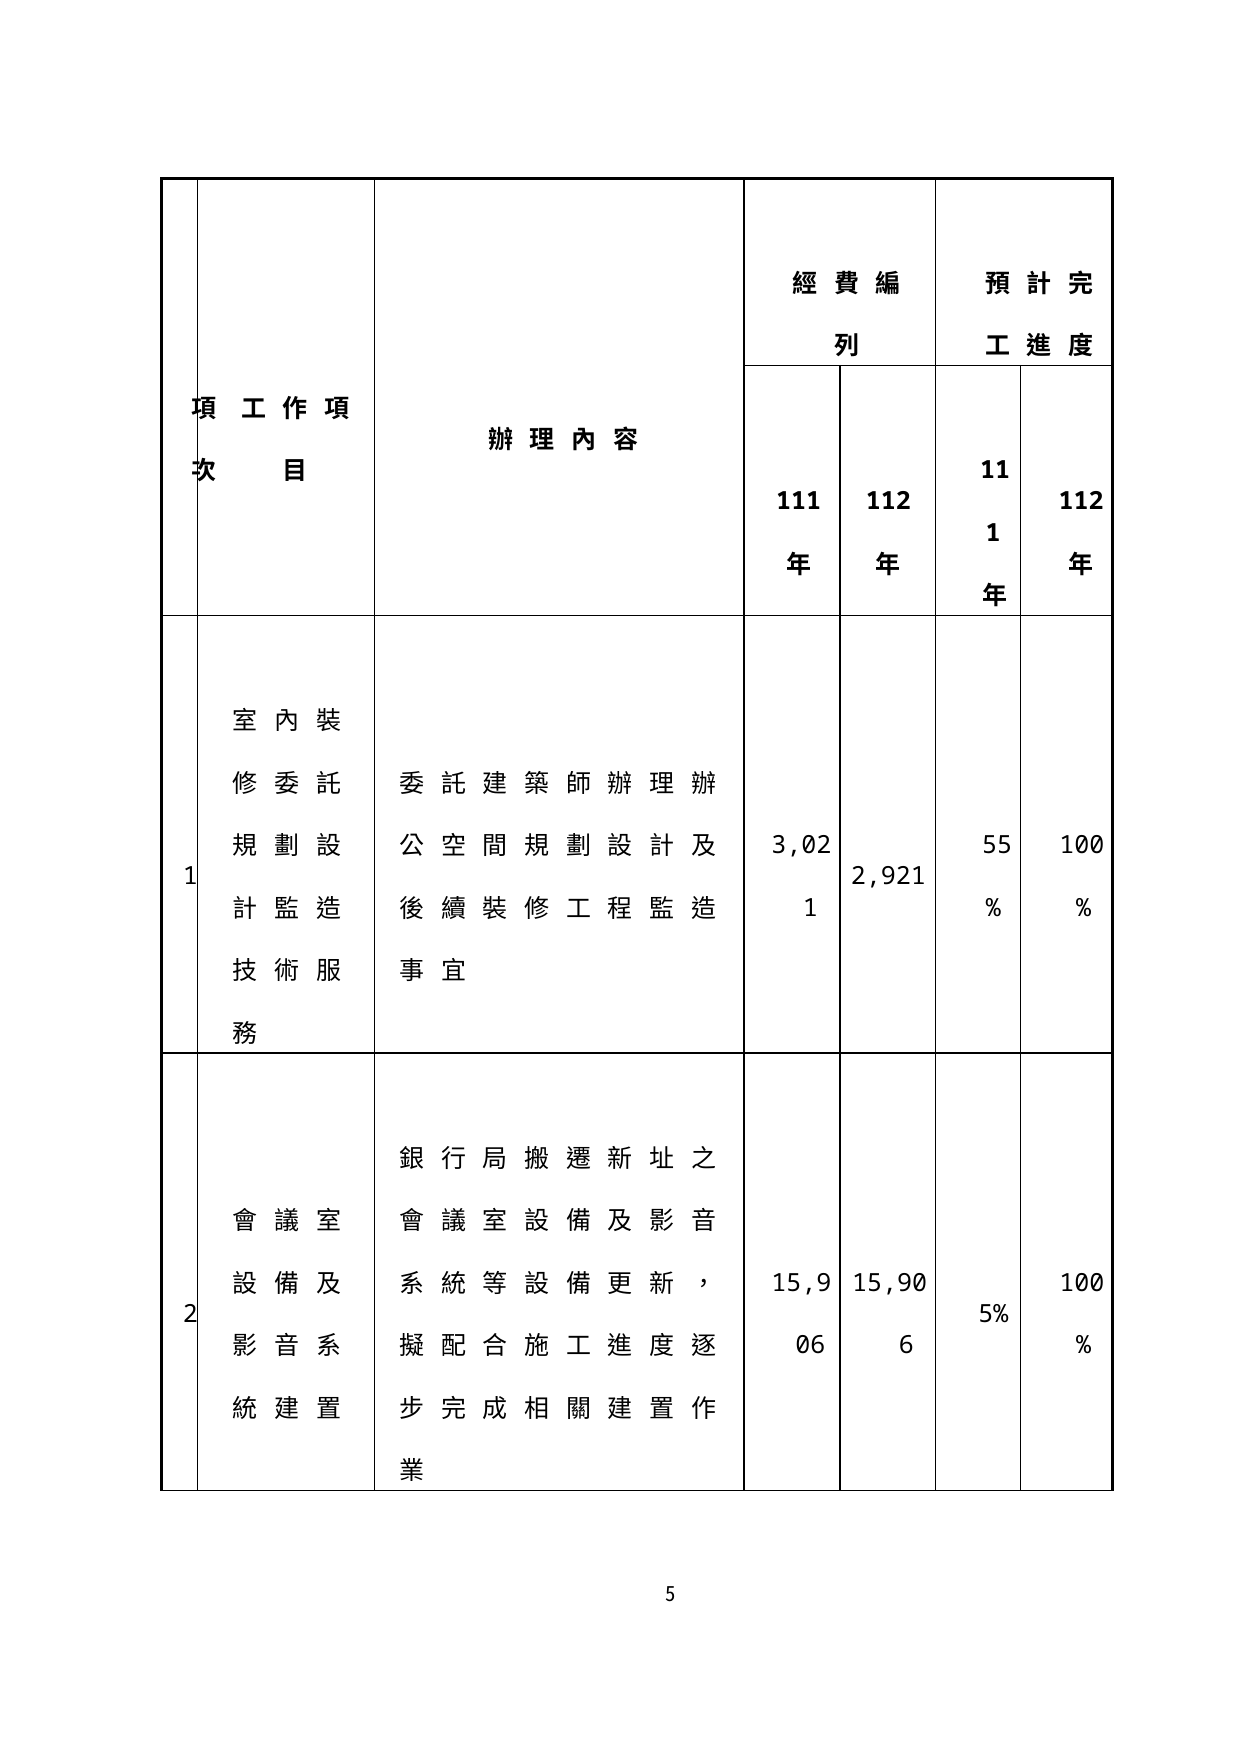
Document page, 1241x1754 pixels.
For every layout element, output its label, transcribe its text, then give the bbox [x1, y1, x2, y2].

table_cell 15,906 [745, 1054, 839, 1490]
table_cell 111年 [745, 366, 839, 615]
table_cell 銀行局搬遷新址之會議室設備及影音系統等設備更新，擬配合施工進度逐步完成相關建置作業 [375, 1054, 743, 1490]
table_header 項次 [163, 180, 197, 615]
table_cell 112年 [841, 366, 935, 615]
table_cell 會議室設備及影音系統建置 [198, 1054, 374, 1490]
table_cell 室內裝修委託規劃設計監造技術服務 [198, 616, 374, 1052]
table_cell 5% [936, 1054, 1020, 1490]
table_cell 15,906 [841, 1054, 935, 1490]
table_header 工作項目 [198, 180, 374, 615]
table_cell 112年 [1021, 366, 1111, 615]
table_cell 2 [163, 1054, 197, 1490]
table_cell 3,021 [745, 616, 839, 1052]
table_cell 100% [1021, 616, 1111, 1052]
table_header 經費編列 [745, 180, 935, 365]
table_cell 111年 [936, 366, 1020, 615]
table_cell 委託建築師辦理辦公空間規劃設計及後續裝修工程監造事宜 [375, 616, 743, 1052]
table_header 預計完工進度 [936, 180, 1111, 365]
table_cell 1 [163, 616, 197, 1052]
table_cell 55% [936, 616, 1020, 1052]
table_cell 2,921 [841, 616, 935, 1052]
table_header 辦理內容 [375, 180, 743, 615]
table_cell 100% [1021, 1054, 1111, 1490]
